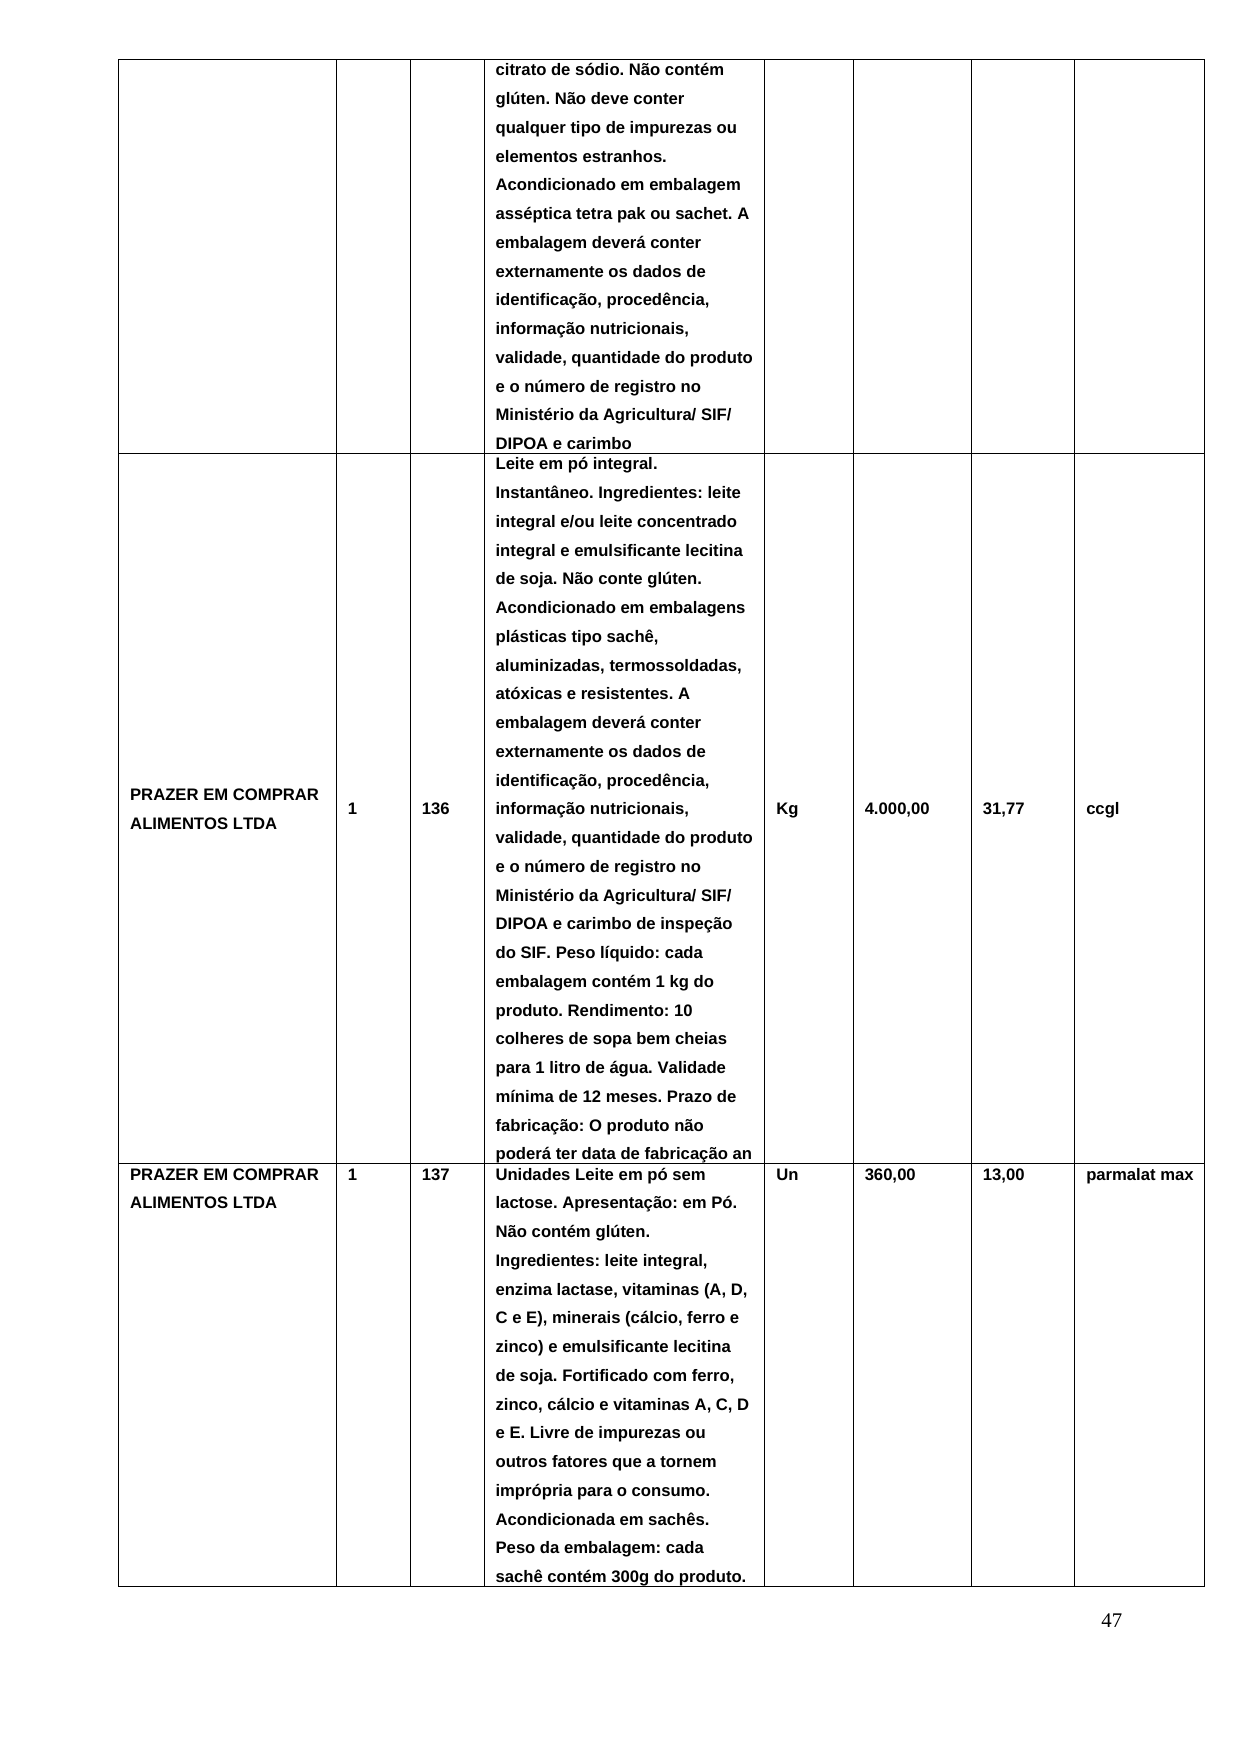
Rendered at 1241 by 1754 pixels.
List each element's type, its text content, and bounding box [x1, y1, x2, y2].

table_cell 1 [337, 454, 410, 1163]
table_cell 1 [337, 1164, 410, 1586]
table_cell [972, 60, 1074, 453]
table_cell [119, 60, 336, 453]
table_cell Leite em pó integral. Instantâneo. Ingredientes: leite integral e/ou leite concentrado integral e emulsificante lecitina de soja. Não conte glúten. Acondicionado em embalagens plásticas tipo sachê, aluminizadas, termossoldadas, atóxicas e resistentes. A embalagem deverá conter externamente os dados de identificação, procedência, informação nutricionais, validade, quantidade do produto e o número de registro no Ministério da Agricultura/ SIF/ DIPOA e carimbo de inspeção do SIF. Peso líquido: cada embalagem contém 1 kg do produto. Rendimento: 10 colheres de sopa bem cheias para 1 litro de água. Validade mínima de 12 meses. Prazo de fabricação: O produto não poderá ter data de fabricação an [485, 454, 764, 1163]
table_cell parmalat max [1075, 1164, 1204, 1586]
table_cell Unidades Leite em pó sem lactose. Apresentação: em Pó. Não contém glúten. Ingredientes: leite integral, enzima lactase, vitaminas (A, D, C e E), minerais (cálcio, ferro e zinco) e emulsificante lecitina de soja. Fortificado com ferro, zinco, cálcio e vitaminas A, C, D e E. Livre de impurezas ou outros fatores que a tornem imprópria para o consumo. Acondicionada em sachês. Peso da embalagem: cada sachê contém 300g do produto. [485, 1164, 764, 1586]
table_cell 137 [411, 1164, 484, 1586]
table_cell 13,00 [972, 1164, 1074, 1586]
table_cell 360,00 [854, 1164, 971, 1586]
table_cell [411, 60, 484, 453]
table_cell 31,77 [972, 454, 1074, 1163]
table_cell ccgl [1075, 454, 1204, 1163]
table_cell Un [765, 1164, 853, 1586]
table_cell 4.000,00 [854, 454, 971, 1163]
table_cell 136 [411, 454, 484, 1163]
table_cell [854, 60, 971, 453]
table_cell [765, 60, 853, 453]
table_cell [1075, 60, 1204, 453]
table_cell PRAZER EM COMPRAR ALIMENTOS LTDA [119, 1164, 336, 1586]
table_cell citrato de sódio. Não contém glúten. Não deve conter qualquer tipo de impurezas ou elementos estranhos. Acondicionado em embalagem asséptica tetra pak ou sachet. A embalagem deverá conter externamente os dados de identificação, procedência, informação nutricionais, validade, quantidade do produto e o número de registro no Ministério da Agricultura/ SIF/ DIPOA e carimbo [485, 60, 764, 453]
table_cell Kg [765, 454, 853, 1163]
table_cell PRAZER EM COMPRAR ALIMENTOS LTDA [119, 454, 336, 1163]
table_cell [337, 60, 410, 453]
